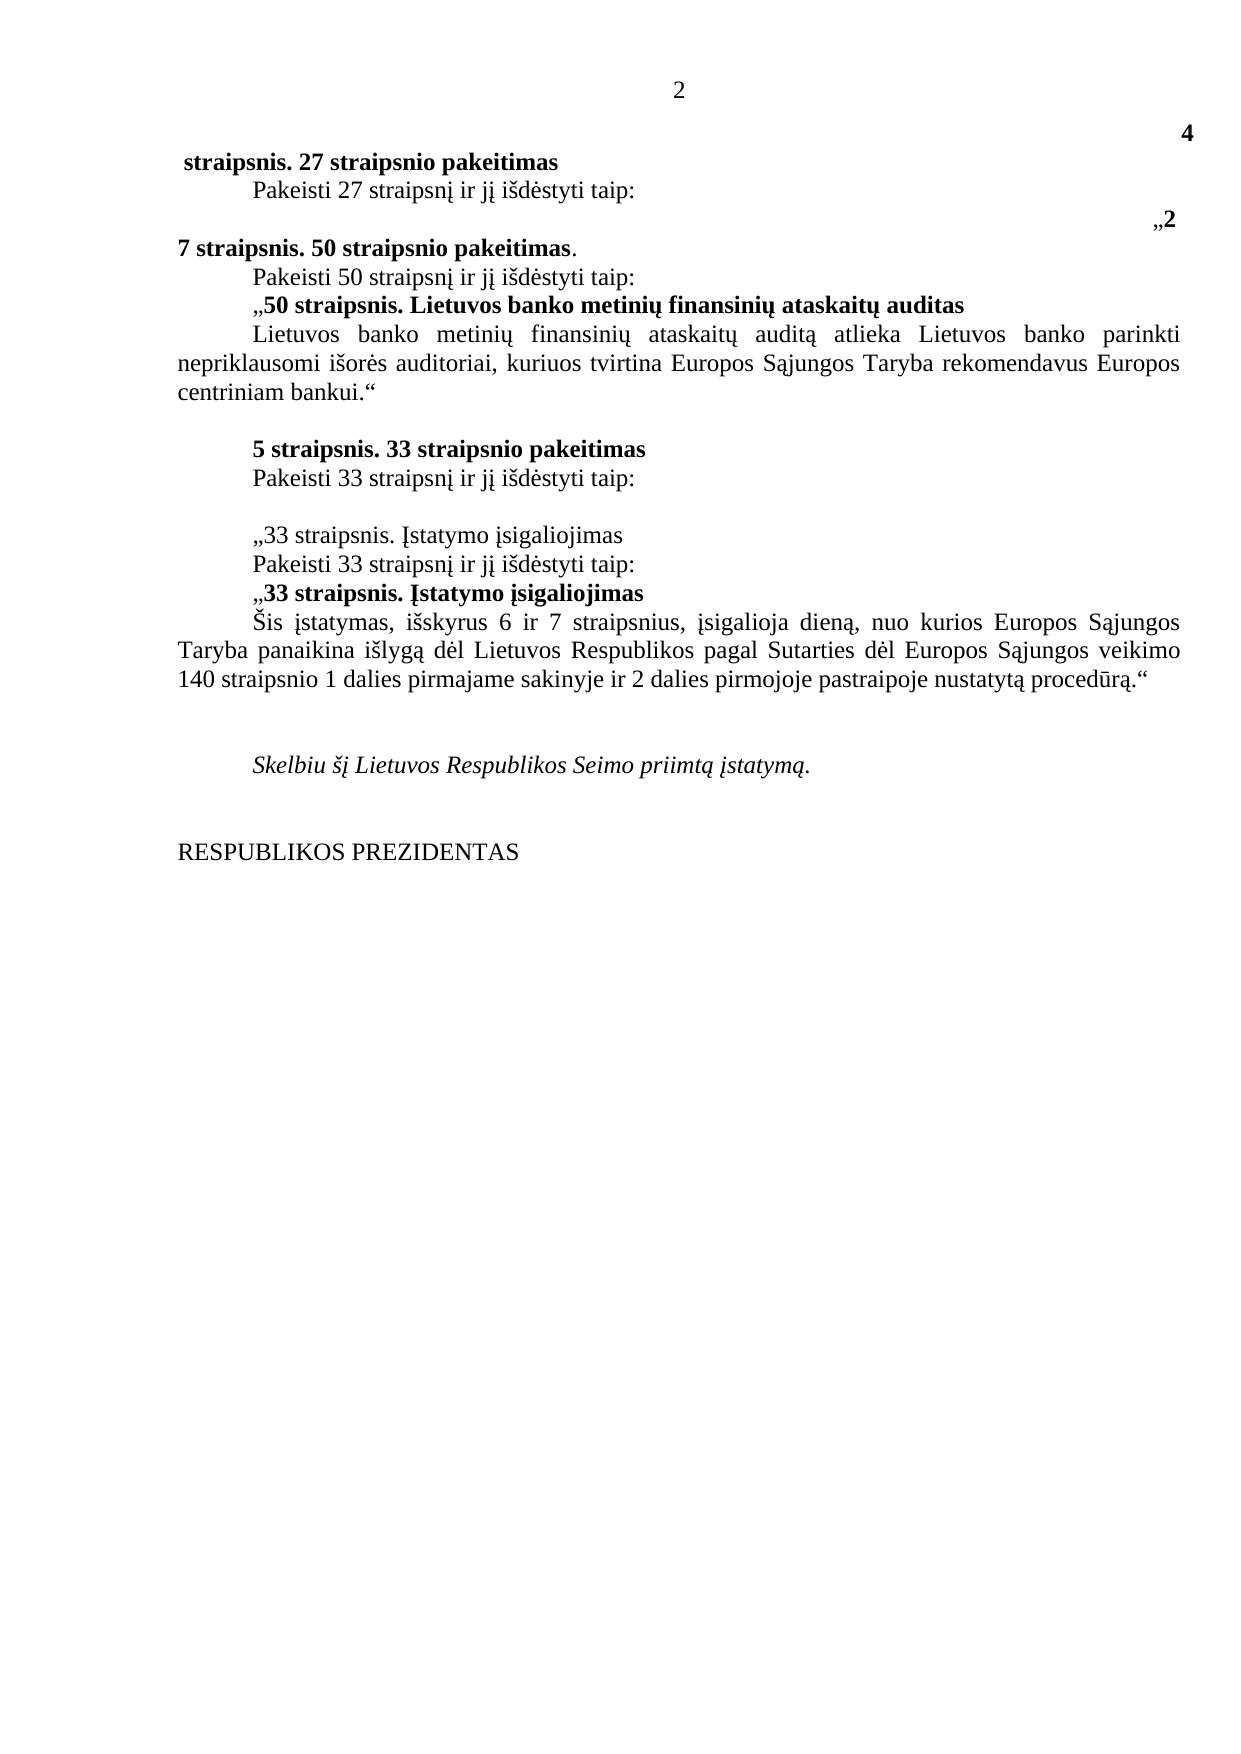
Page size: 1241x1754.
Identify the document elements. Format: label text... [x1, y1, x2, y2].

text 5 straipsnis. 33 straipsnio pakeitimas [177, 434, 1181, 463]
text Pakeisti 50 straipsnį ir jį išdėstyti taip: [177, 262, 1181, 291]
text Skelbiu šį Lietuvos Respublikos Seimo priimtą įstatymą. [177, 751, 1181, 779]
text „50 straipsnis. Lietuvos banko metinių finansinių ataskaitų auditas [177, 291, 1181, 319]
text 4 straipsnis. 27 straipsnio pakeitimas Pakeisti 27 straipsnį ir jį išdėstyti taip: [177, 118, 1181, 204]
text „33 straipsnis. Įstatymo įsigaliojimas [177, 521, 1181, 549]
text „27 straipsnis. 50 straipsnio pakeitimas. [177, 204, 1181, 262]
text Lietuvos banko metinių finansinių ataskaitų auditą atlieka Lietuvos banko parinkti nepriklausomi išorės auditoriai, kuriuos tvirtina Europos Sąjungos Taryba rekomendavus Europos centriniam bankui.“ [177, 319, 1181, 406]
text Pakeisti 33 straipsnį ir jį išdėstyti taip: [177, 549, 1181, 578]
text Pakeisti 33 straipsnį ir jį išdėstyti taip: [177, 463, 1181, 492]
text „33 straipsnis. Įstatymo įsigaliojimas [177, 578, 1181, 607]
text Šis įstatymas, išskyrus 6 ir 7 straipsnius, įsigalioja dieną, nuo kurios Europos Sąjungos Taryba panaikina išlygą dėl Lietuvos Respublikos pagal Sutarties dėl Europos Sąjungos veikimo 140 straipsnio 1 dalies pirmajame sakinyje ir 2 dalies pirmojoje pastraipoje nustatytą procedūrą.“ [177, 607, 1181, 693]
text RESPUBLIKOS PREZIDENTAS [177, 837, 1181, 866]
